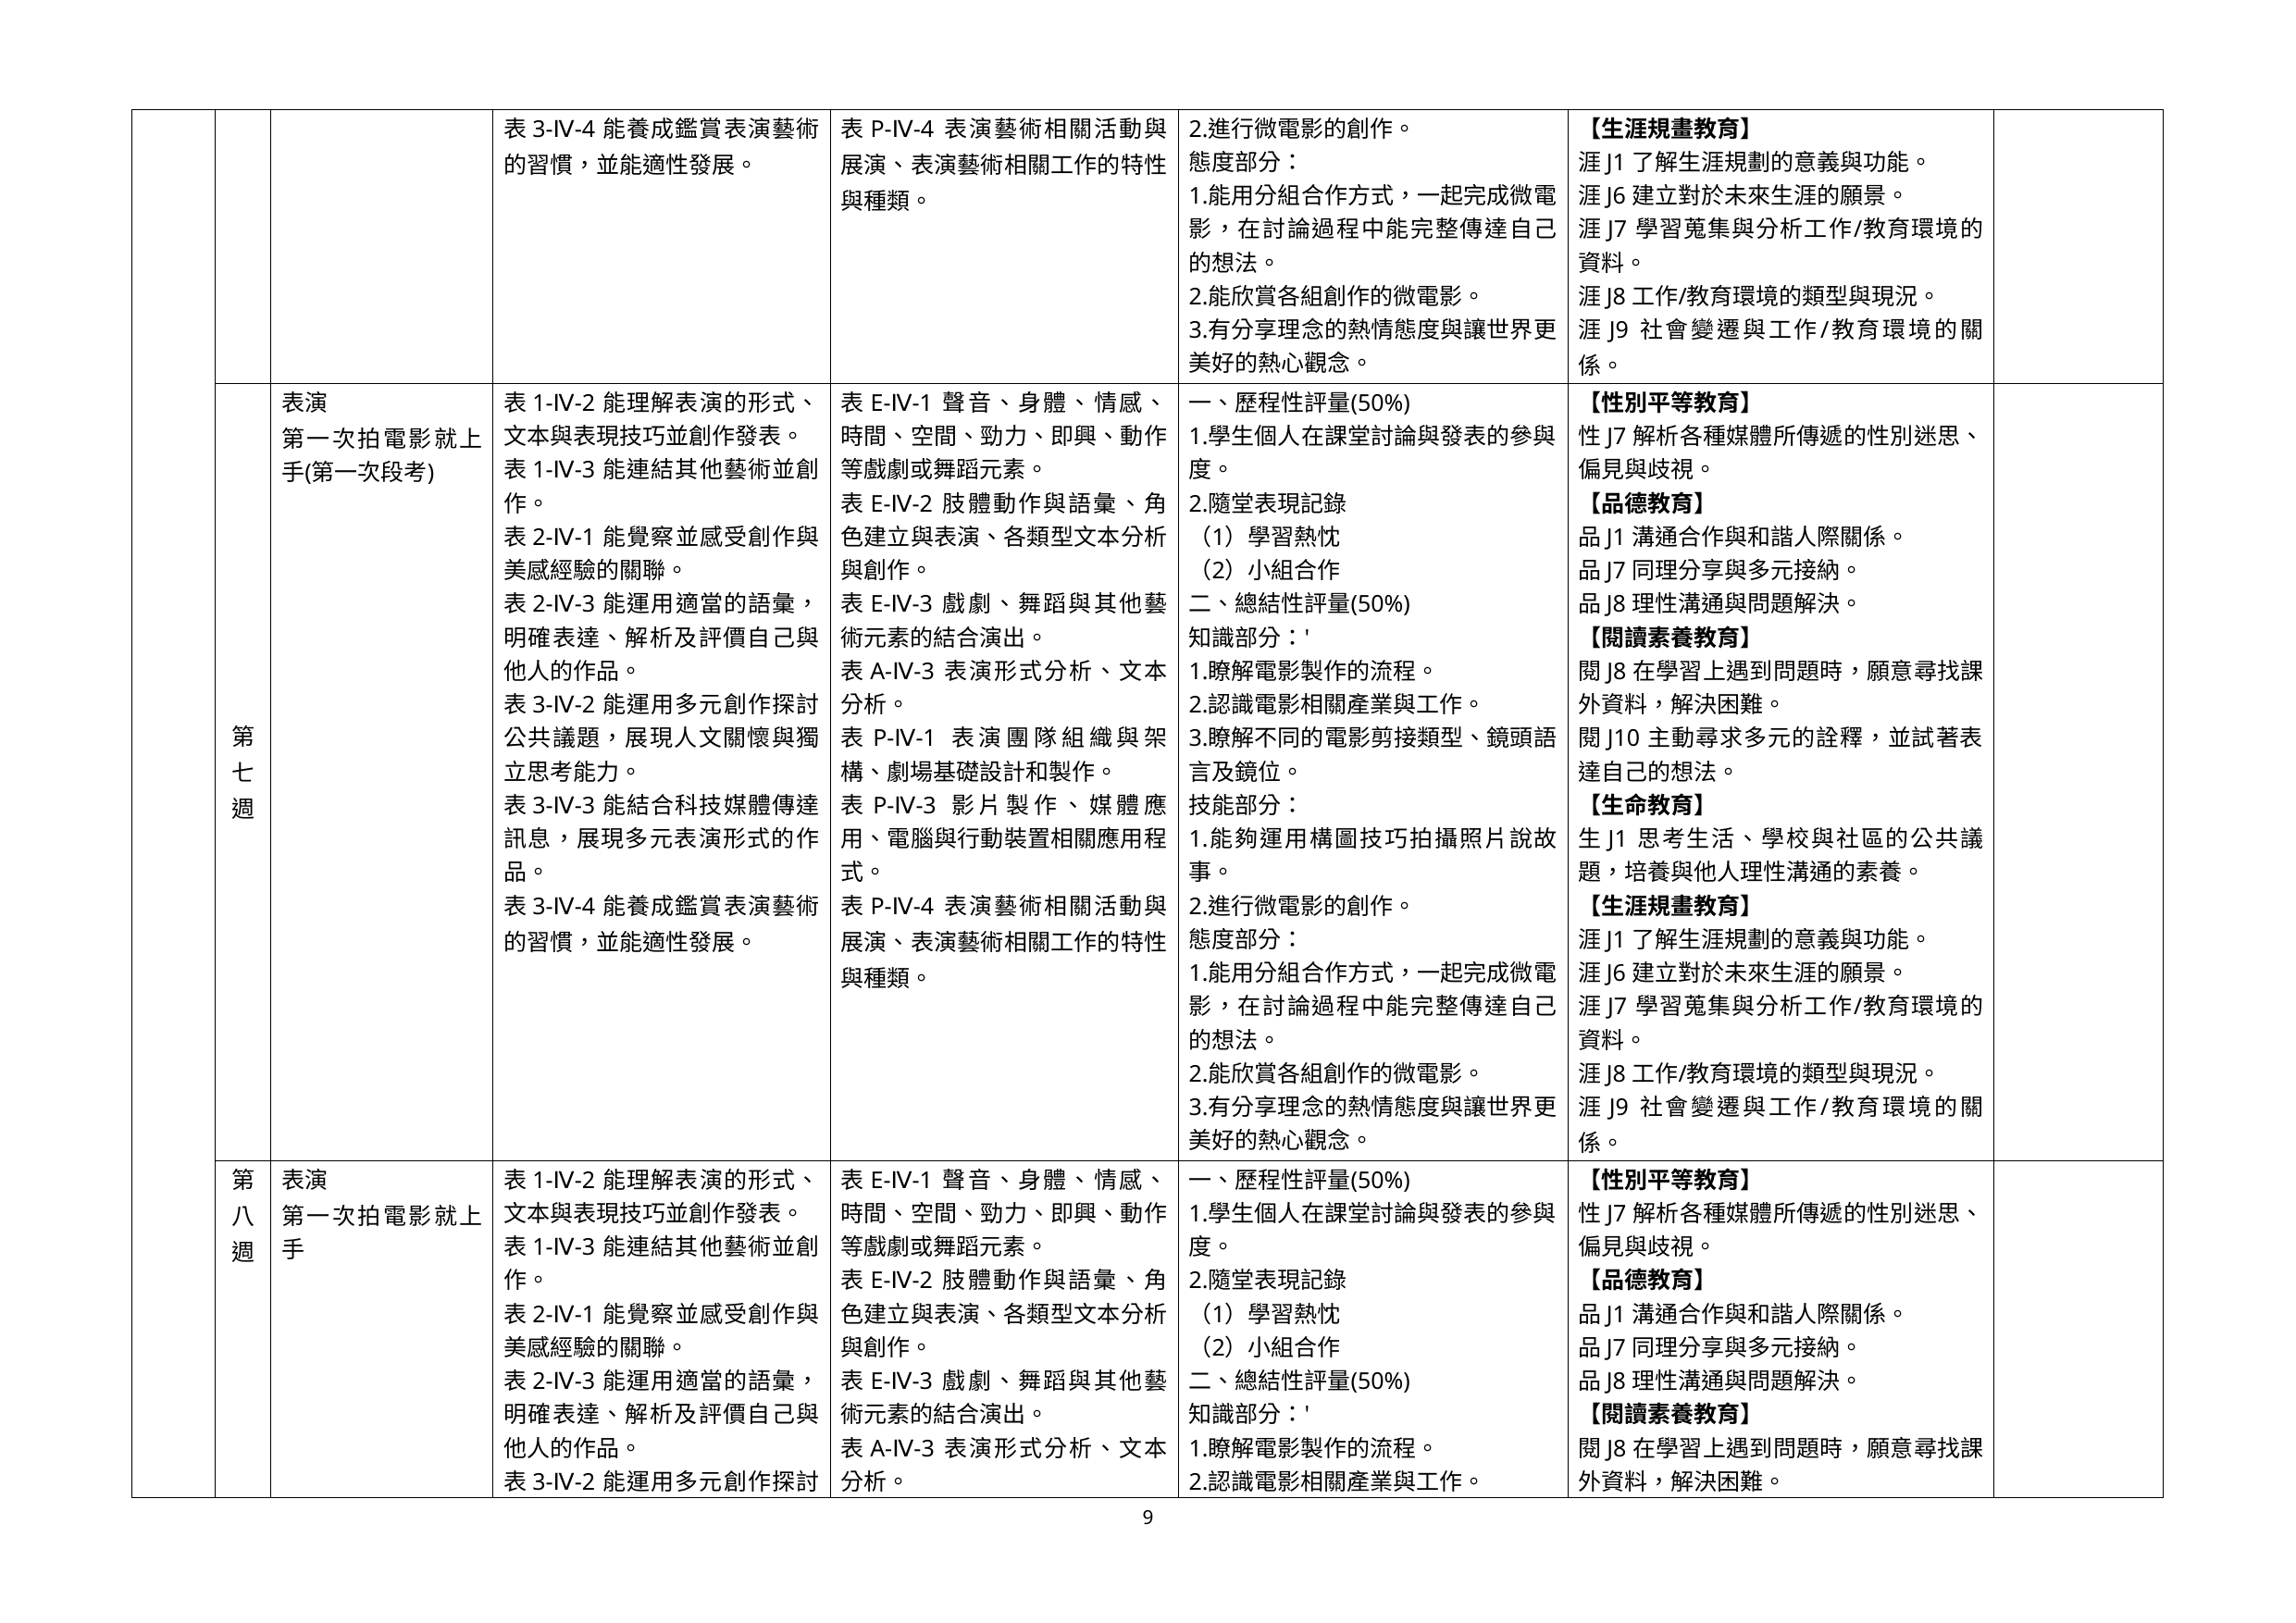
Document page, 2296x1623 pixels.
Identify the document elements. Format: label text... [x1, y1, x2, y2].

table_cell 表E-Ⅳ-1 聲音、身體、情感、時間、空間、勁力、即興、動作等戲劇或舞蹈元素。 表E-Ⅳ-2 肢體動作與語彙、角色建立與表演、各類型文本分析與創作。 表E-Ⅳ-3 戲劇、舞蹈與其他藝術元素的結合演出。 表A-Ⅳ-3 表演形式分析、文本分析。 [831, 1161, 1178, 1497]
table_cell 【性別平等教育】 性J7 解析各種媒體所傳遞的性別迷思、偏見與歧視。 【品德教育】 品J1 溝通合作與和諧人際關係。 品J7 同理分享與多元接納。 品J8 理性溝通與問題解決。 【閱讀素養教育】 閱J8 在學習上遇到問題時，願意尋找課外資料，解決困難。 閱J10 主動尋求多元的詮釋，並試著表達自己的想法。 【生命教育】 生J1 思考生活、學校與社區的公共議題，培養與他人理性溝通的素養。 【生涯規畫教育】 涯J1 了解生涯規劃的意義與功能。 涯J6 建立對於未來生涯的願景。 涯J7 學習蒐集與分析工作/教育環境的資料。 涯J8 工作/教育環境的類型與現況。 涯J9 社會變遷與工作/教育環境的關係。 [1569, 384, 1993, 1160]
table_cell [1994, 1161, 2163, 1497]
table_cell 表演 第一次拍電影就上手 [271, 1161, 492, 1497]
table_cell [1994, 384, 2163, 1160]
table_cell [271, 110, 492, 383]
table_cell 表3-Ⅳ-4 能養成鑑賞表演藝術的習慣，並能適性發展。 [493, 110, 830, 383]
table_cell 一、歷程性評量(50%) 1.學生個人在課堂討論與發表的參與度。 2.隨堂表現記錄 （1）學習熱忱 （2）小組合作 二、總結性評量(50%) 知識部分：' 1.瞭解電影製作的流程。 2.認識電影相關產業與工作。 3.瞭解不同的電影剪接類型、鏡頭語言及鏡位。 技能部分： 1.能夠運用構圖技巧拍攝照片說故事。 2.進行微電影的創作。 態度部分： 1.能用分組合作方式，一起完成微電影，在討論過程中能完整傳達自己的想法。 2.能欣賞各組創作的微電影。 3.有分享理念的熱情態度與讓世界更美好的熱心觀念。 [1179, 384, 1568, 1160]
table_cell 【性別平等教育】 性J7 解析各種媒體所傳遞的性別迷思、偏見與歧視。 【品德教育】 品J1 溝通合作與和諧人際關係。 品J7 同理分享與多元接納。 品J8 理性溝通與問題解決。 【閱讀素養教育】 閱J8 在學習上遇到問題時，願意尋找課外資料，解決困難。 [1569, 1161, 1993, 1497]
table_cell 2.進行微電影的創作。 態度部分： 1.能用分組合作方式，一起完成微電影，在討論過程中能完整傳達自己的想法。 2.能欣賞各組創作的微電影。 3.有分享理念的熱情態度與讓世界更美好的熱心觀念。 [1179, 110, 1568, 383]
table_cell 表1-Ⅳ-2 能理解表演的形式、文本與表現技巧並創作發表。 表1-Ⅳ-3 能連結其他藝術並創作。 表2-Ⅳ-1 能覺察並感受創作與美感經驗的關聯。 表2-Ⅳ-3 能運用適當的語彙，明確表達、解析及評價自己與他人的作品。 表3-Ⅳ-2 能運用多元創作探討 [493, 1161, 830, 1497]
table_cell 一、歷程性評量(50%) 1.學生個人在課堂討論與發表的參與度。 2.隨堂表現記錄 （1）學習熱忱 （2）小組合作 二、總結性評量(50%) 知識部分：' 1.瞭解電影製作的流程。 2.認識電影相關產業與工作。 [1179, 1161, 1568, 1497]
table_cell 表演 第一次拍電影就上手(第一次段考) [271, 384, 492, 1160]
table_cell 表1-Ⅳ-2 能理解表演的形式、文本與表現技巧並創作發表。 表1-Ⅳ-3 能連結其他藝術並創作。 表2-Ⅳ-1 能覺察並感受創作與美感經驗的關聯。 表2-Ⅳ-3 能運用適當的語彙，明確表達、解析及評價自己與他人的作品。 表3-Ⅳ-2 能運用多元創作探討公共議題，展現人文關懷與獨立思考能力。 表3-Ⅳ-3 能結合科技媒體傳達訊息，展現多元表演形式的作品。 表3-Ⅳ-4 能養成鑑賞表演藝術的習慣，並能適性發展。 [493, 384, 830, 1160]
table_cell 表E-Ⅳ-1 聲音、身體、情感、時間、空間、勁力、即興、動作等戲劇或舞蹈元素。 表E-Ⅳ-2 肢體動作與語彙、角色建立與表演、各類型文本分析與創作。 表E-Ⅳ-3 戲劇、舞蹈與其他藝術元素的結合演出。 表A-Ⅳ-3 表演形式分析、文本分析。 表P-Ⅳ-1 表演團隊組織與架構、劇場基礎設計和製作。 表P-Ⅳ-3 影片製作、媒體應用、電腦與行動裝置相關應用程式。 表P-Ⅳ-4 表演藝術相關活動與展演、表演藝術相關工作的特性與種類。 [831, 384, 1178, 1160]
table_cell 【生涯規畫教育】 涯J1 了解生涯規劃的意義與功能。 涯J6 建立對於未來生涯的願景。 涯J7 學習蒐集與分析工作/教育環境的資料。 涯J8 工作/教育環境的類型與現況。 涯J9 社會變遷與工作/教育環境的關係。 [1569, 110, 1993, 383]
table_cell 第七週 [216, 384, 270, 1160]
table_cell 表P-Ⅳ-4 表演藝術相關活動與展演、表演藝術相關工作的特性與種類。 [831, 110, 1178, 383]
table_cell [216, 110, 270, 383]
table_cell 第八週 [216, 1161, 270, 1497]
table_cell [1994, 110, 2163, 383]
